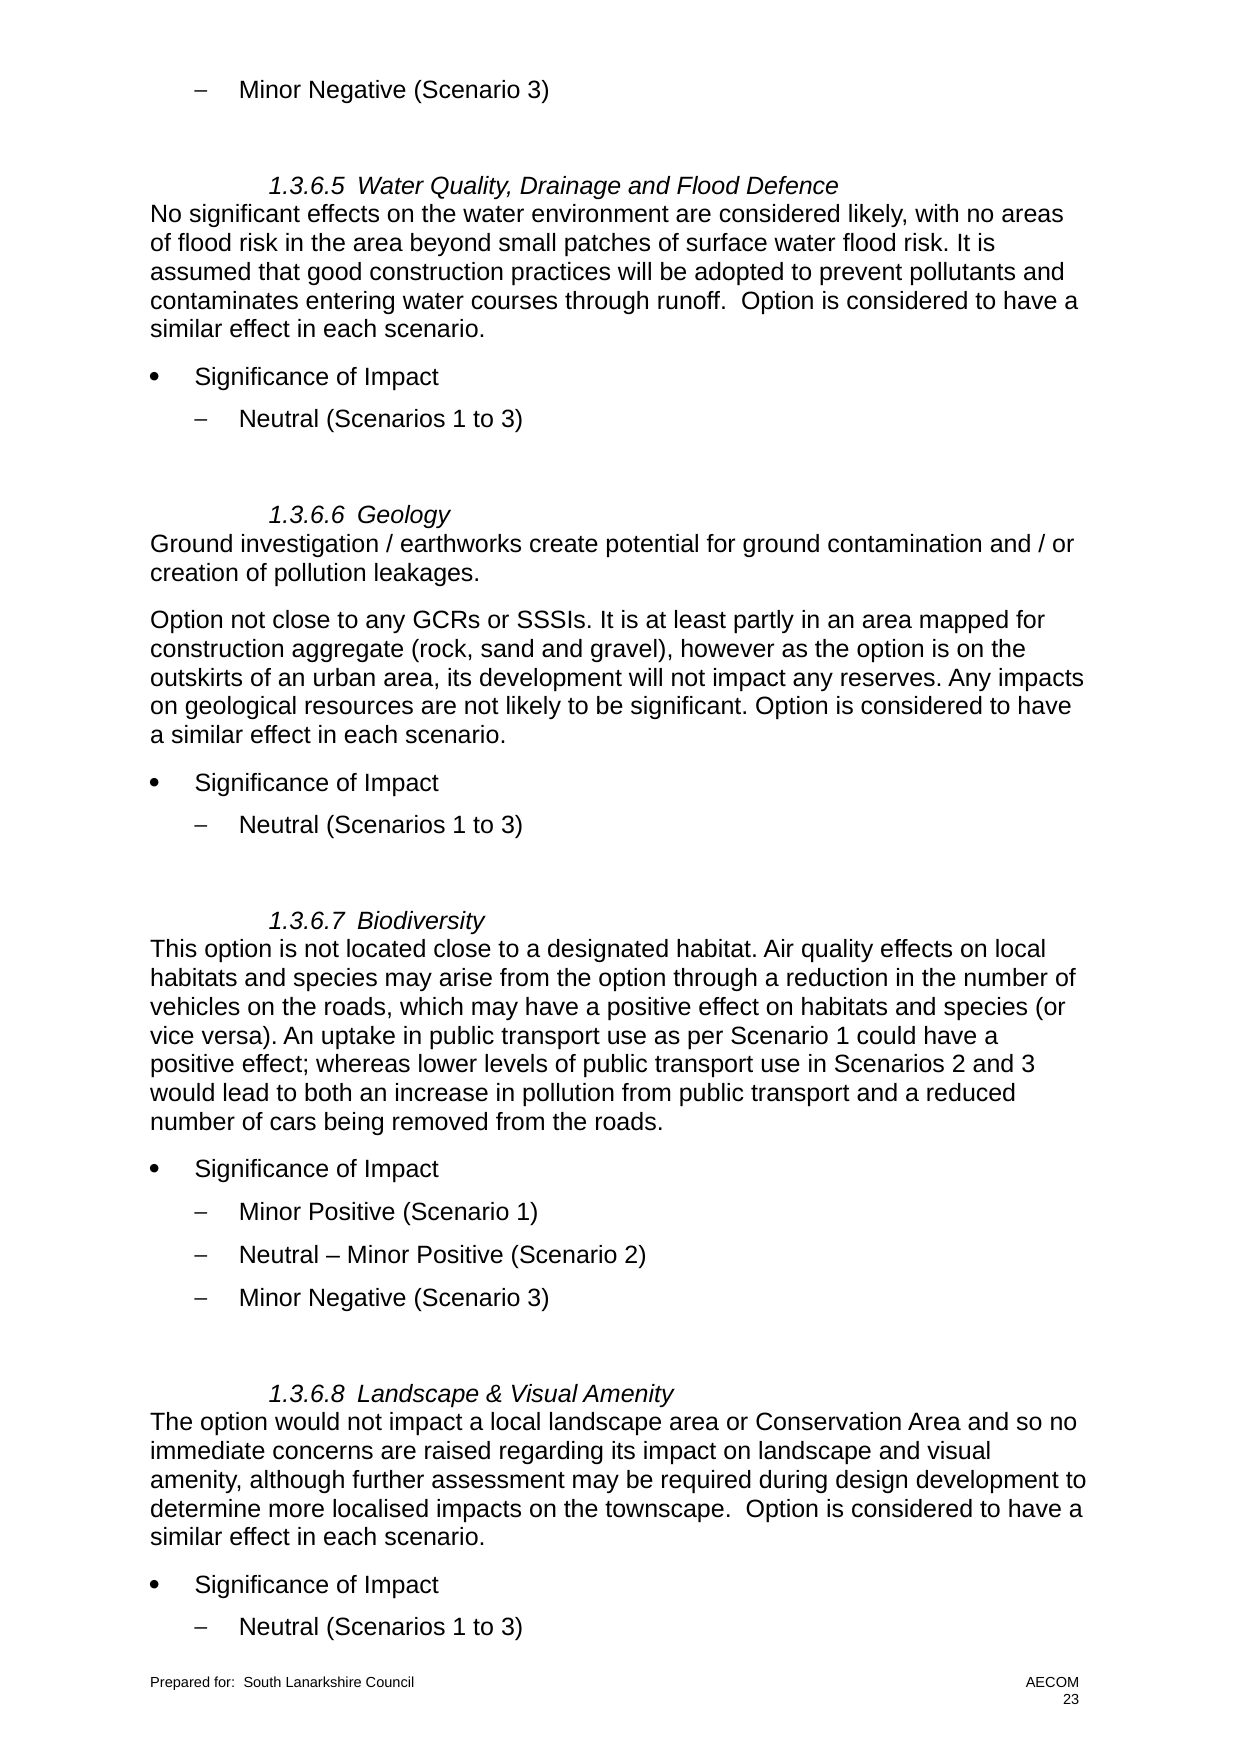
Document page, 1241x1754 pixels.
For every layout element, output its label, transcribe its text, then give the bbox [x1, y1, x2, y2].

list Minor Negative (Scenario 3) [194, 74, 1090, 104]
text No significant effects on the water environment are considered likely, with no areas of flood risk in the area beyond small patches of surface water flood risk. It is assumed that good construction practices will be adopted to prevent pollutants and contaminates entering water courses through runoff. Option is considered to have a similar effect in each scenario. [150, 199, 1090, 343]
text Option not close to any GCRs or SSSIs. It is at least partly in an area mapped for construction aggregate (rock, sand and gravel), however as the option is on the outskirts of an urban area, its development will not impact any reserves. Any impacts on geological resources are not likely to be significant. Option is considered to have a similar effect in each scenario. [150, 605, 1090, 749]
subtitle Landscape & Visual Amenity [268, 1378, 1090, 1407]
list Neutral (Scenarios 1 to 3) [194, 809, 1090, 839]
list Minor Positive (Scenario 1) [194, 1196, 1090, 1226]
list Neutral (Scenarios 1 to 3) [194, 403, 1090, 434]
subtitle Water Quality, Drainage and Flood Defence [268, 171, 1090, 199]
subtitle Biodiversity [268, 906, 1090, 934]
list Significance of Impact [150, 1154, 1090, 1183]
text This option is not located close to a designated habitat. Air quality effects on local habitats and species may arise from the option through a reduction in the number of vehicles on the roads, which may have a positive effect on habitats and species (or vice versa). An uptake in public transport use as per Scenario 1 could have a positive effect; whereas lower levels of public transport use in Scenarios 2 and 3 would lead to both an increase in pollution from public transport and a reduced number of cars being removed from the roads. [150, 934, 1090, 1136]
text The option would not impact a local landscape area or Conservation Area and so no immediate concerns are raised regarding its impact on landscape and visual amenity, although further assessment may be required during design development to determine more localised impacts on the townscape. Option is considered to have a similar effect in each scenario. [150, 1407, 1090, 1551]
list Minor Negative (Scenario 3) [194, 1282, 1090, 1312]
list Significance of Impact [150, 767, 1090, 796]
list Significance of Impact [150, 1570, 1090, 1599]
list Neutral (Scenarios 1 to 3) [194, 1611, 1090, 1642]
text Ground investigation / earthworks create potential for ground contamination and / or creation of pollution leakages. [150, 529, 1090, 586]
subtitle Geology [268, 500, 1090, 529]
list Significance of Impact [150, 362, 1090, 391]
list Neutral – Minor Positive (Scenario 2) [194, 1239, 1090, 1269]
